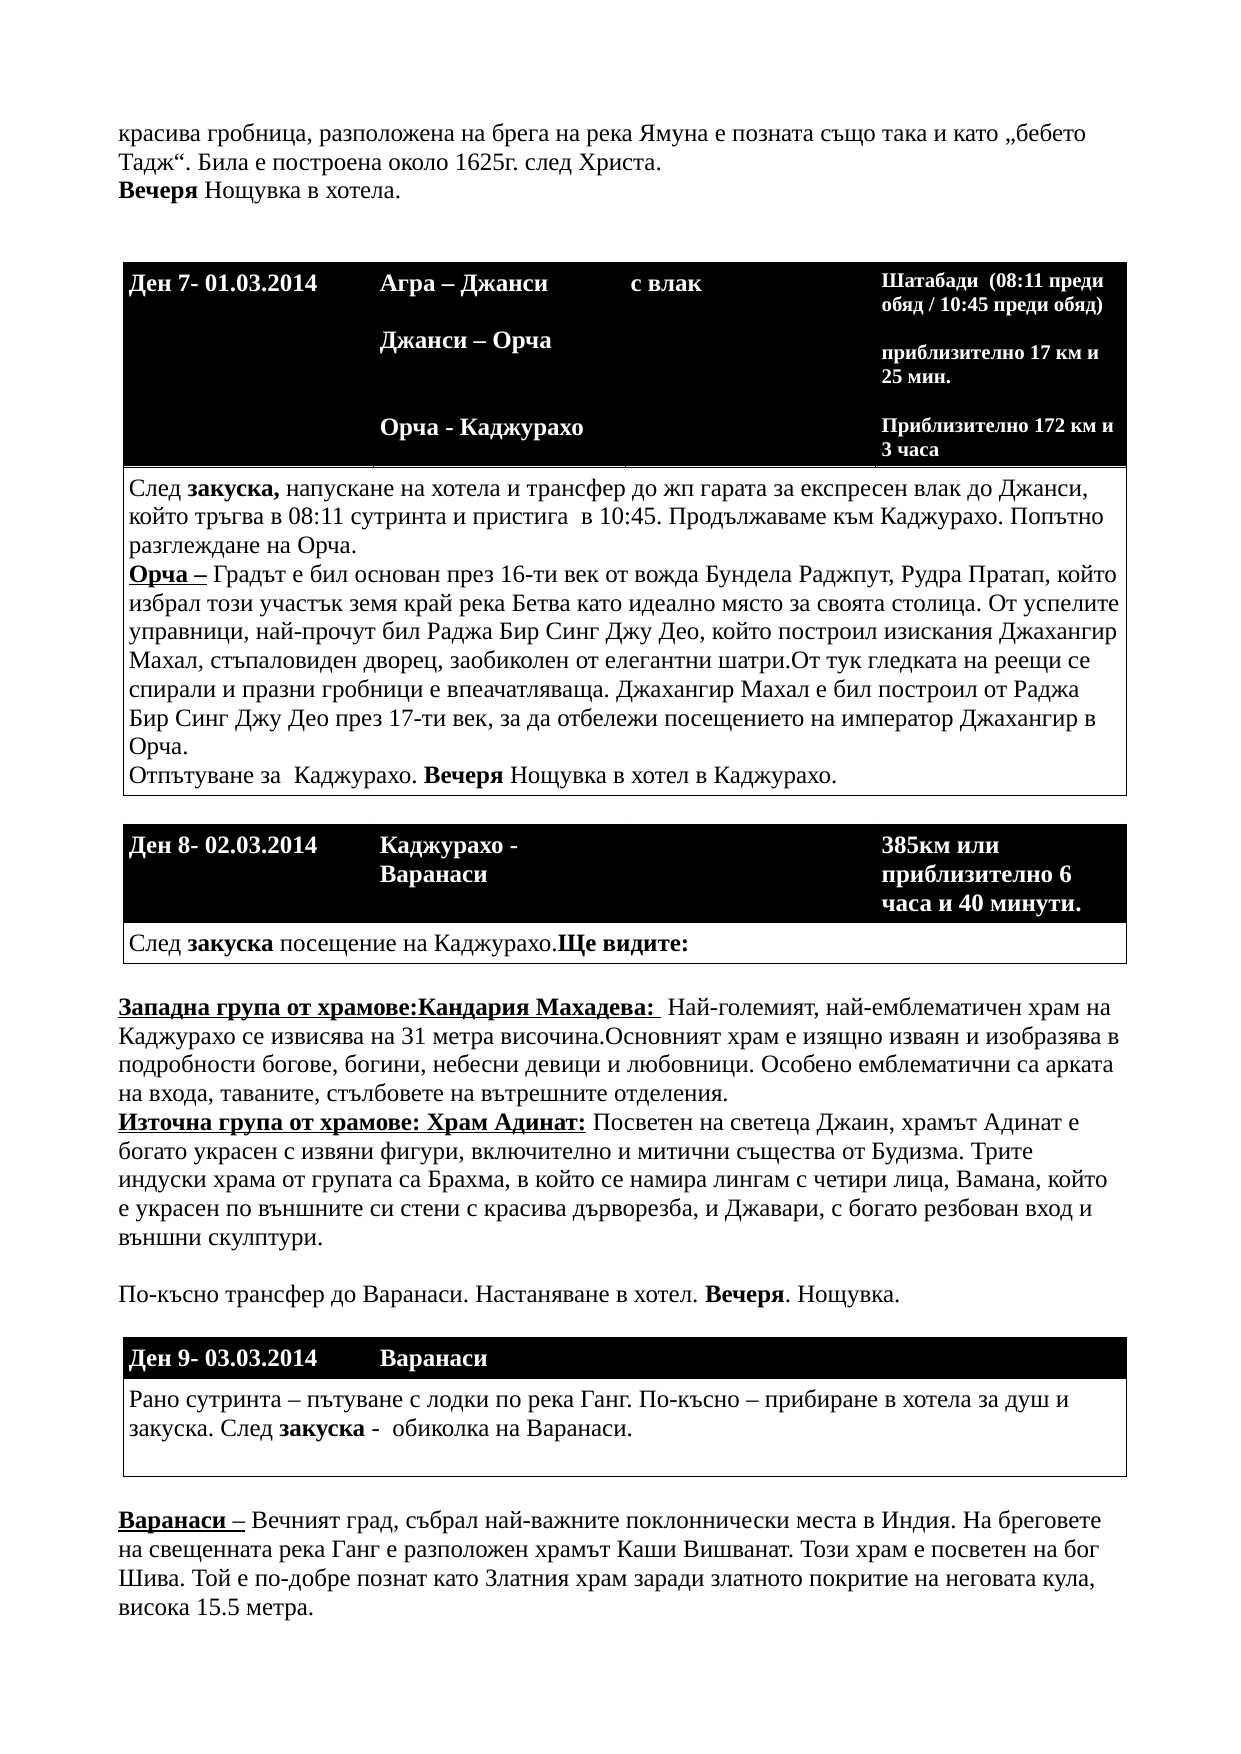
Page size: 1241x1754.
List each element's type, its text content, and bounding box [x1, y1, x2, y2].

table_header Шатабади (08:11 преди обяд / 10:45 преди обяд) приблизително 17 км и 25 мин. Приблизително 172 км и 3 часа [876, 263, 1126, 466]
text Източна група от храмове: Храм Адинат: Посветен на светеца Джаин, храмът Адинат е богато украсен с извяни фигури, включително и митични същества от Будизма. Трите индуски храма от групата са Брахма, в който се намира лингам с четири лица, Вамана, който е украсен по външните си стени с красива дърворезба, и Джавари, с богато резбован вход и външни скулптури. [118, 1107, 1122, 1251]
table_header с влак [626, 263, 875, 466]
text Варанаси – Вечният град, събрал най-важните поклоннически места в Индия. На бреговете на свещенната река Ганг е разположен храмът Каши Вишванат. Този храм е посветен на бог Шива. Той е по-добре познат като Златния храм заради златното покритие на неговата кула, висока 15.5 метра. [118, 1505, 1122, 1620]
table_header [626, 825, 875, 922]
table_header [876, 1338, 1126, 1378]
table_header 385км или приблизително 6 часа и 40 минути. [876, 825, 1126, 922]
table_header Ден 9- 03.03.2014 [124, 1338, 373, 1378]
text Вечеря Нощувка в хотела. [118, 176, 1122, 204]
table_header Ден 8- 02.03.2014 [124, 825, 373, 922]
table_header Ден 7- 01.03.2014 [124, 263, 373, 466]
table_header Варанаси [374, 1338, 625, 1378]
table_header Каджурахо - Варанаси [374, 825, 625, 922]
table_cell След закуска посещение на Каджурахо.Ще видите: [124, 923, 1126, 963]
table_header Агра – Джанси Джанси – Орча Орча - Каджурахо [374, 263, 625, 466]
text красива гробница, разположена на брега на река Ямуна е позната също така и като „бебето Тадж“. Била е построена около 1625г. след Христа. [118, 118, 1122, 176]
table_cell След закуска, напускане на хотела и трансфер до жп гарата за експресен влак до Джанси, който тръгва в 08:11 сутринта и пристига в 10:45. Продължаваме към Каджурахо. Попътно разглеждане на Орча. Орча – Градът е бил основан през 16-ти век от вожда Бундела Раджпут, Рудра Пратап, който избрал този участък земя край река Бетва като идеално място за своята столица. От успелите управници, най-прочут бил Раджа Бир Синг Джу Део, който построил изискания Джахангир Махал, стъпаловиден дворец, заобиколен от елегантни шатри.От тук гледката на реещи се спирали и празни гробници е впеачатляваща. Джахангир Махал е бил построил от Раджа Бир Синг Джу Део през 17-ти век, за да отбележи посещението на император Джахангир в Орча. Отпътуване за Каджурахо. Вечеря Нощувка в хотел в Каджурахо. [124, 468, 1126, 794]
text По-късно трансфер до Варанаси. Настаняване в хотел. Вечеря. Нощувка. [118, 1279, 1122, 1308]
table_cell Рано сутринта – пътуване с лодки по река Ганг. По-късно – прибиране в хотела за душ и закуска. След закуска - обиколка на Варанаси. [124, 1379, 1126, 1476]
table_header [626, 1338, 875, 1378]
text Западна група от храмове:Кандария Махадева: Най-големият, най-емблематичен храм на Каджурахо се извисява на 31 метра височина.Основният храм е изящно изваян и изобразява в подробности богове, богини, небесни девици и любовници. Особено емблематични са арката на входа, таваните, стълбовете на вътрешните отделения. [118, 992, 1122, 1107]
